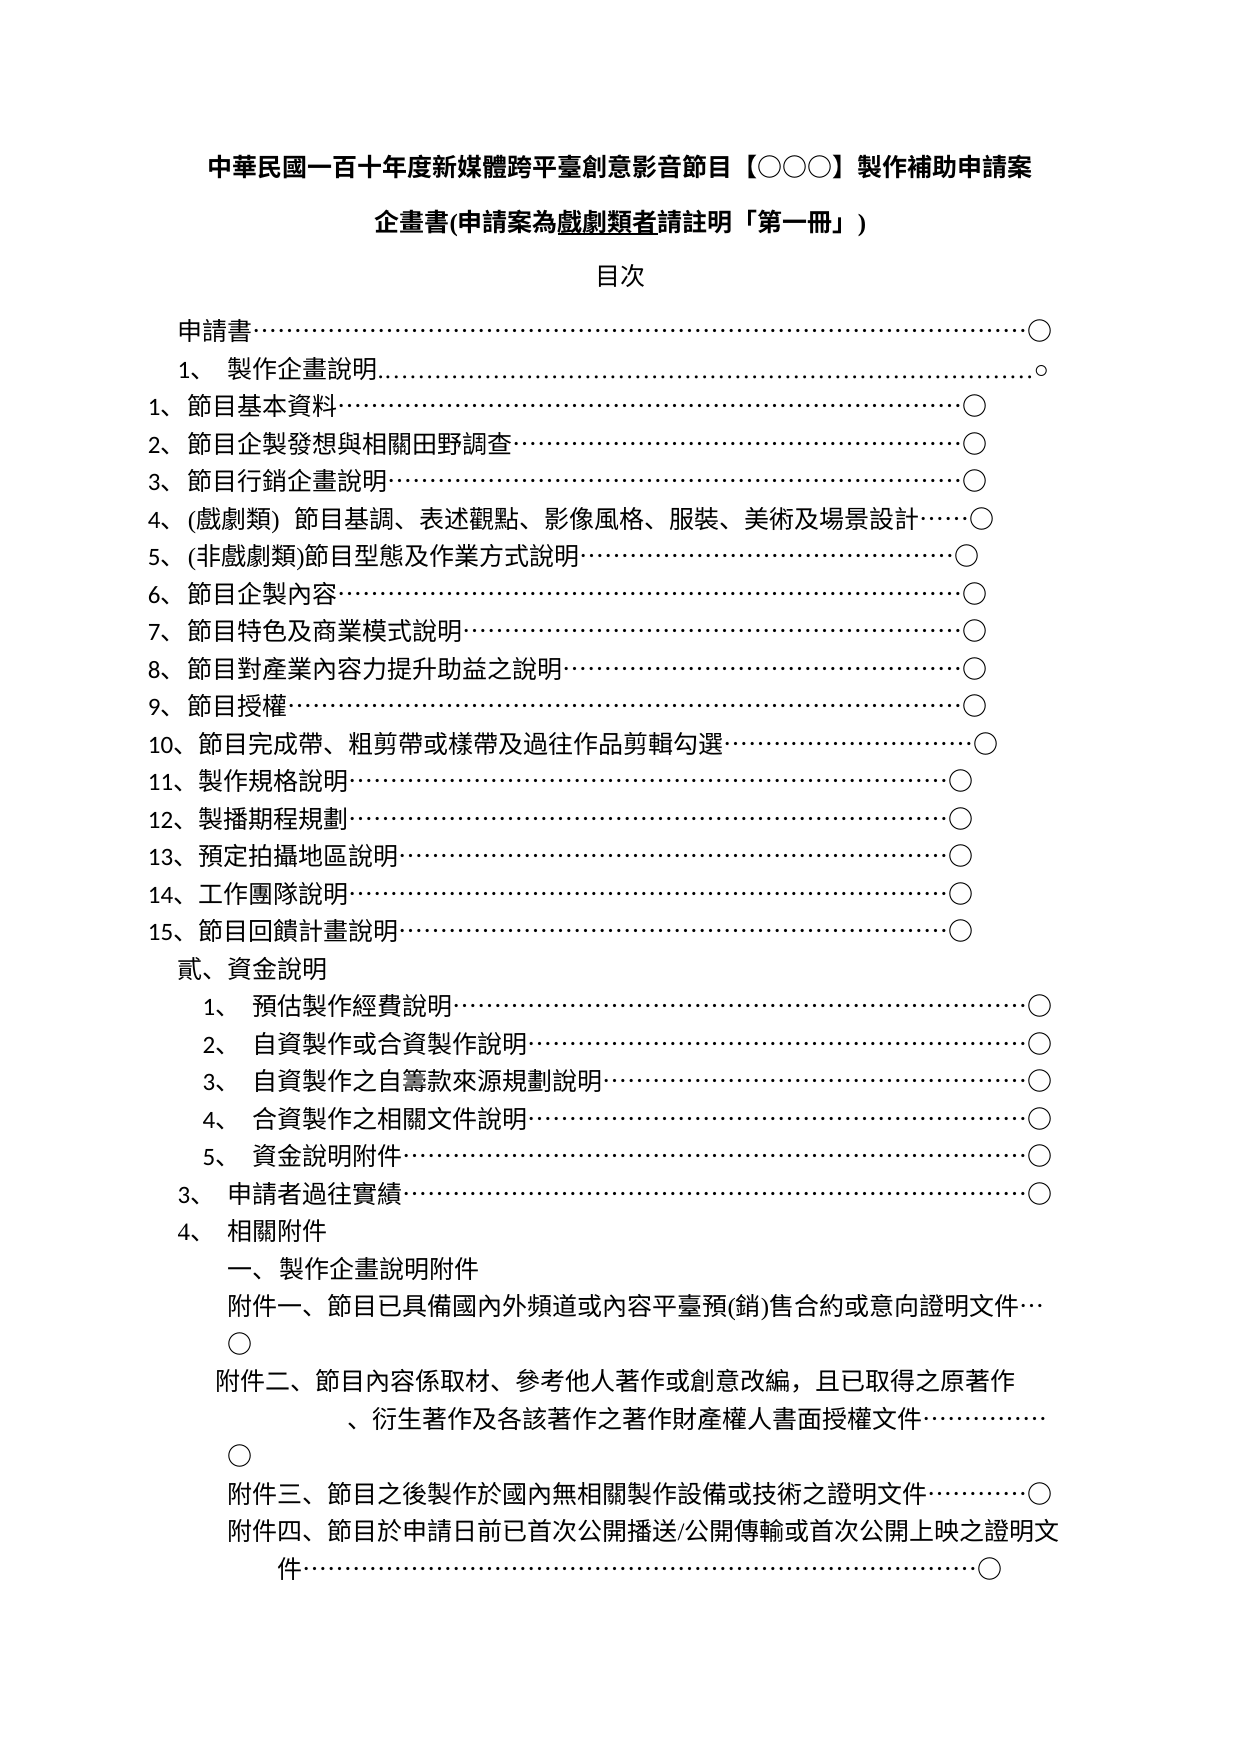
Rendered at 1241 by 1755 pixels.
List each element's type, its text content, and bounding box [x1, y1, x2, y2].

list 申請者過往實績…………………………………………………………………○ [177, 1173, 1063, 1211]
text 中華民國一百十年度新媒體跨平臺創意影音節目【○○○】製作補助申請案 [177, 148, 1063, 184]
text 、衍生著作及各該著作之著作財產權人書面授權文件……………○ [227, 1398, 1063, 1473]
list 工作團隊說明………………………………………………………………○ [148, 873, 1063, 911]
list 預估製作經費說明……………………………………………………………○ [202, 986, 1063, 1023]
text 申請書…………………………………………………………………………………○ [177, 311, 1063, 348]
list 資金說明附件…………………………………………………………………○ [202, 1136, 1063, 1173]
list 節目企製發想與相關田野調查………………………………………………○ [148, 423, 1063, 461]
text 貳、資金說明 [177, 948, 1063, 986]
list 製作規格說明………………………………………………………………○ [148, 761, 1063, 798]
list 節目授權………………………………………………………………………○ [148, 686, 1063, 723]
list 節目企製內容…………………………………………………………………○ [148, 573, 1063, 611]
text 件………………………………………………………………………○ [227, 1548, 1063, 1586]
list 製播期程規劃………………………………………………………………○ [148, 798, 1063, 836]
text 附件三、節目之後製作於國內無相關製作設備或技術之證明文件…………○ [227, 1473, 1063, 1511]
text 企畫書(申請案為戲劇類者請註明「第一冊」) [177, 202, 1063, 238]
list 自資製作或合資製作說明……………………………………………………○ [202, 1023, 1063, 1061]
text 目次 [177, 256, 1063, 293]
text 附件一、節目已具備國內外頻道或內容平臺預(銷)售合約或意向證明文件…○ [227, 1286, 1063, 1361]
list 節目行銷企畫說明……………………………………………………………○ [148, 461, 1063, 498]
text 一、 製作企畫說明附件 [227, 1248, 1063, 1286]
list 合資製作之相關文件說明……………………………………………………○ [202, 1098, 1063, 1136]
list 節目特色及商業模式說明……………………………………………………○ [148, 611, 1063, 648]
text 附件四、節目於申請日前已首次公開播送/公開傳輸或首次公開上映之證明文 [227, 1511, 1063, 1548]
list 節目回饋計畫說明…………………………………………………………○ [148, 911, 1063, 948]
list 自資製作之自籌款來源規劃說明……………………………………………○ [202, 1061, 1063, 1098]
list 節目基本資料…………………………………………………………………○ [148, 386, 1063, 423]
list 預定拍攝地區說明…………………………………………………………○ [148, 836, 1063, 873]
text 附件二、節目內容係取材、參考他人著作或創意改編，且已取得之原著作 [202, 1361, 1063, 1398]
list 製作企畫說明.……………………………………………………………………○ [177, 348, 1063, 386]
list (戲劇類) 節目基調、表述觀點、影像風格、服裝、美術及場景設計……○ [148, 498, 1063, 536]
list 節目對產業內容力提升助益之說明…………………………………………○ [148, 648, 1063, 686]
list (非戲劇類)節目型態及作業方式說明………………………………………○ [148, 536, 1063, 573]
list 相關附件 [177, 1211, 1063, 1248]
list 節目完成帶、粗剪帶或樣帶及過往作品剪輯勾選…………………………○ [148, 723, 1063, 761]
